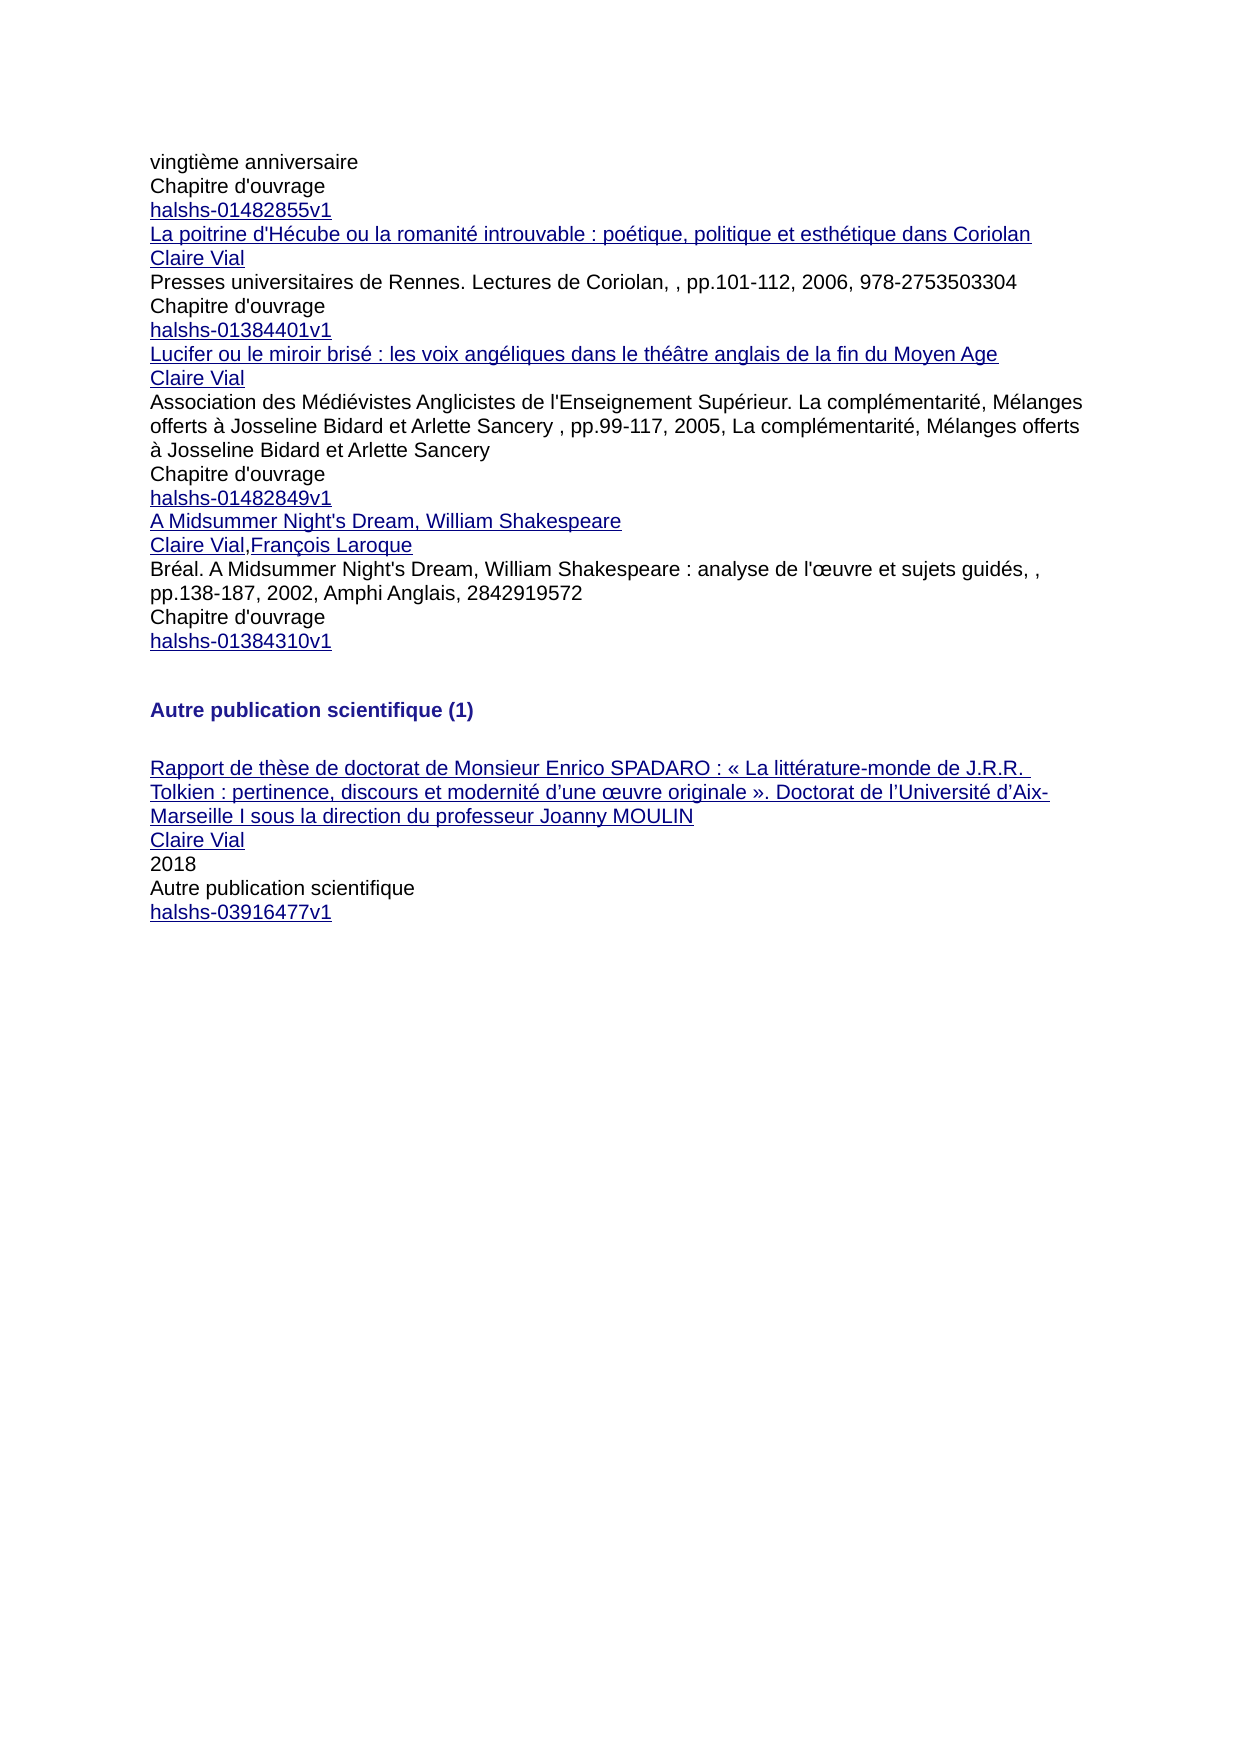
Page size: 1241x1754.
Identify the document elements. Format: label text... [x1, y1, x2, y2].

table_header Rapport de thèse de doctorat de Monsieur Enrico SPADARO : « La littérature-monde de J.R.R. Tolkien : pertinence, discours et modernité d’une œuvre originale ». Doctorat de l’Université d’Aix-Marseille I sous la direction du professeur Joanny MOULIN Claire Vial 2018 Autre publication scientifique halshs-03916477v1 [150, 756, 1090, 924]
table_cell La poitrine d'Hécube ou la romanité introuvable : poétique, politique et esthétique dans Coriolan Claire Vial Presses universitaires de Rennes. Lectures de Coriolan, , pp.101-112, 2006, 978-2753503304 Chapitre d'ouvrage halshs-01384401v1 [150, 222, 1090, 342]
table_cell Lucifer ou le miroir brisé : les voix angéliques dans le théâtre anglais de la fin du Moyen Age Claire Vial Association des Médiévistes Anglicistes de l'Enseignement Supérieur. La complémentarité, Mélanges offerts à Josseline Bidard et Arlette Sancery , pp.99-117, 2005, La complémentarité, Mélanges offerts à Josseline Bidard et Arlette Sancery Chapitre d'ouvrage halshs-01482849v1 [150, 342, 1090, 509]
table_cell A Midsummer Night's Dream, William Shakespeare Claire Vial,François Laroque Bréal. A Midsummer Night's Dream, William Shakespeare : analyse de l'œuvre et sujets guidés, , pp.138-187, 2002, Amphi Anglais, 2842919572 Chapitre d'ouvrage halshs-01384310v1 [150, 509, 1090, 653]
subtitle Autre publication scientifique (1) [150, 698, 1090, 722]
table_cell Quick-eyed Love, observing' : le rire de Troilus, entre mépris du monde et amour des hommes Claire Vial Presses du Centre d'Etudes Médiévales, université Jules Verne. Mélanges de langue, littérature et civilisation offerts à André Crépin à l'occasion de son quatre-vingtième anniversaire, pp.312-316, 2008, Mélanges de langue, littérature et civilisation offerts à André Crépin à l'occasion de son quatre-vingtième anniversaire Chapitre d'ouvrage halshs-01482855v1 [150, 150, 1090, 222]
